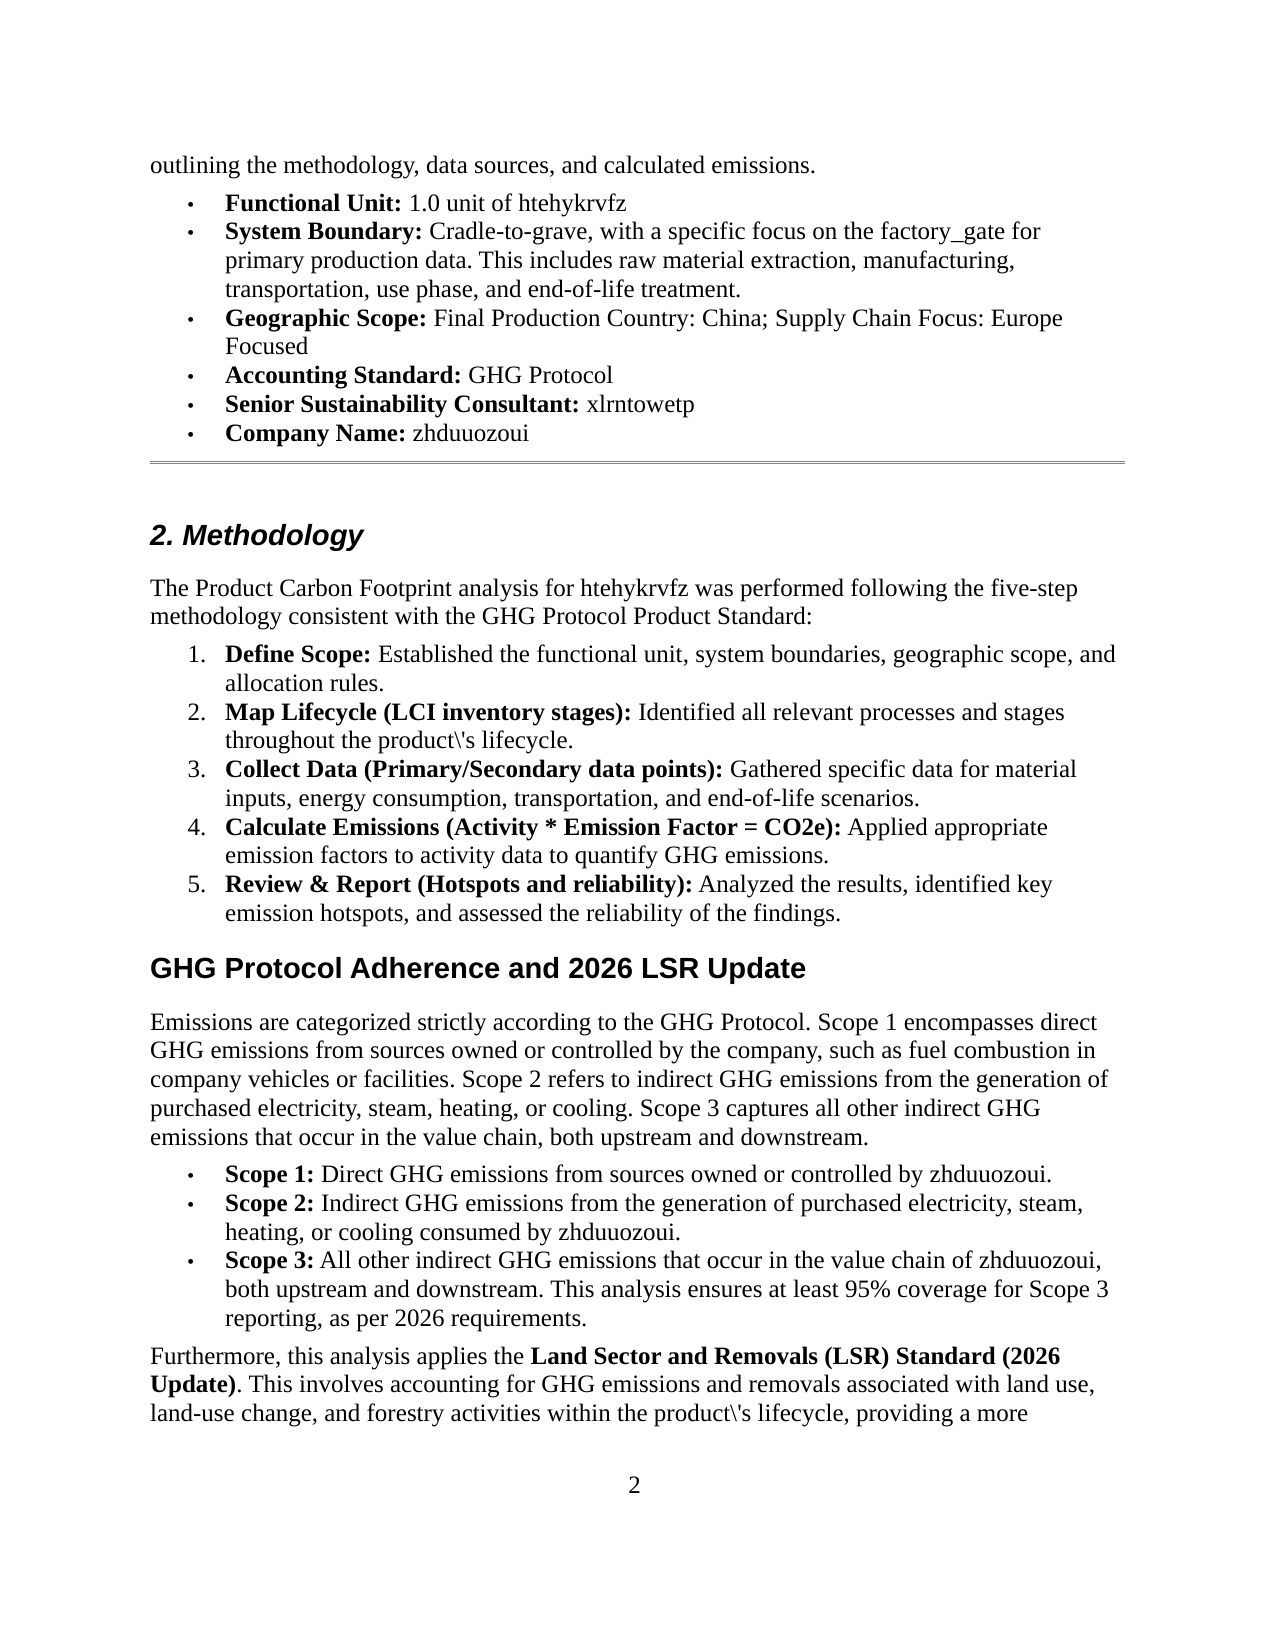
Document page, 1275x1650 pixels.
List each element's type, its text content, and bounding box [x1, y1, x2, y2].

list Geographic Scope: Final Production Country: China; Supply Chain Focus: Europe Focused [187, 303, 1125, 360]
list Functional Unit: 1.0 unit of htehykrvfz [187, 188, 1125, 216]
text The Product Carbon Footprint analysis for htehykrvfz was performed following the five-step methodology consistent with the GHG Protocol Product Standard: [150, 573, 1125, 630]
list Scope 3: All other indirect GHG emissions that occur in the value chain of zhduuozoui, both upstream and downstream. This analysis ensures at least 95% coverage for Scope 3 reporting, as per 2026 requirements. [187, 1246, 1125, 1332]
subtitle 2. Methodology [150, 518, 1125, 551]
list Map Lifecycle (LCI inventory stages): Identified all relevant processes and stages throughout the product\'s lifecycle. [187, 697, 1125, 754]
text Furthermore, this analysis applies the Land Sector and Removals (LSR) Standard (2026 Update). This involves accounting for GHG emissions and removals associated with land use, land-use change, and forestry activities within the product\'s lifecycle, providing a more [150, 1341, 1125, 1427]
list System Boundary: Cradle-to-grave, with a specific focus on the factory_gate for primary production data. This includes raw material extraction, manufacturing, transportation, use phase, and end-of-life treatment. [187, 216, 1125, 303]
list Scope 1: Direct GHG emissions from sources owned or controlled by zhduuozoui. [187, 1159, 1125, 1188]
text outlining the methodology, data sources, and calculated emissions. [150, 150, 1125, 179]
list Scope 2: Indirect GHG emissions from the generation of purchased electricity, steam, heating, or cooling consumed by zhduuozoui. [187, 1188, 1125, 1246]
subtitle GHG Protocol Adherence and 2026 LSR Update [150, 952, 1125, 985]
list Accounting Standard: GHG Protocol [187, 360, 1125, 389]
list Company Name: zhduuozoui [187, 418, 1125, 446]
list Review & Report (Hotspots and reliability): Analyzed the results, identified key emission hotspots, and assessed the reliability of the findings. [187, 869, 1125, 927]
text Emissions are categorized strictly according to the GHG Protocol. Scope 1 encompasses direct GHG emissions from sources owned or controlled by the company, such as fuel combustion in company vehicles or facilities. Scope 2 refers to indirect GHG emissions from the generation of purchased electricity, steam, heating, or cooling. Scope 3 captures all other indirect GHG emissions that occur in the value chain, both upstream and downstream. [150, 1007, 1125, 1150]
list Define Scope: Established the functional unit, system boundaries, geographic scope, and allocation rules. [187, 639, 1125, 697]
list Senior Sustainability Consultant: xlrntowetp [187, 389, 1125, 418]
list Collect Data (Primary/Secondary data points): Gathered specific data for material inputs, energy consumption, transportation, and end-of-life scenarios. [187, 754, 1125, 812]
list Calculate Emissions (Activity * Emission Factor = CO2e): Applied appropriate emission factors to activity data to quantify GHG emissions. [187, 812, 1125, 869]
